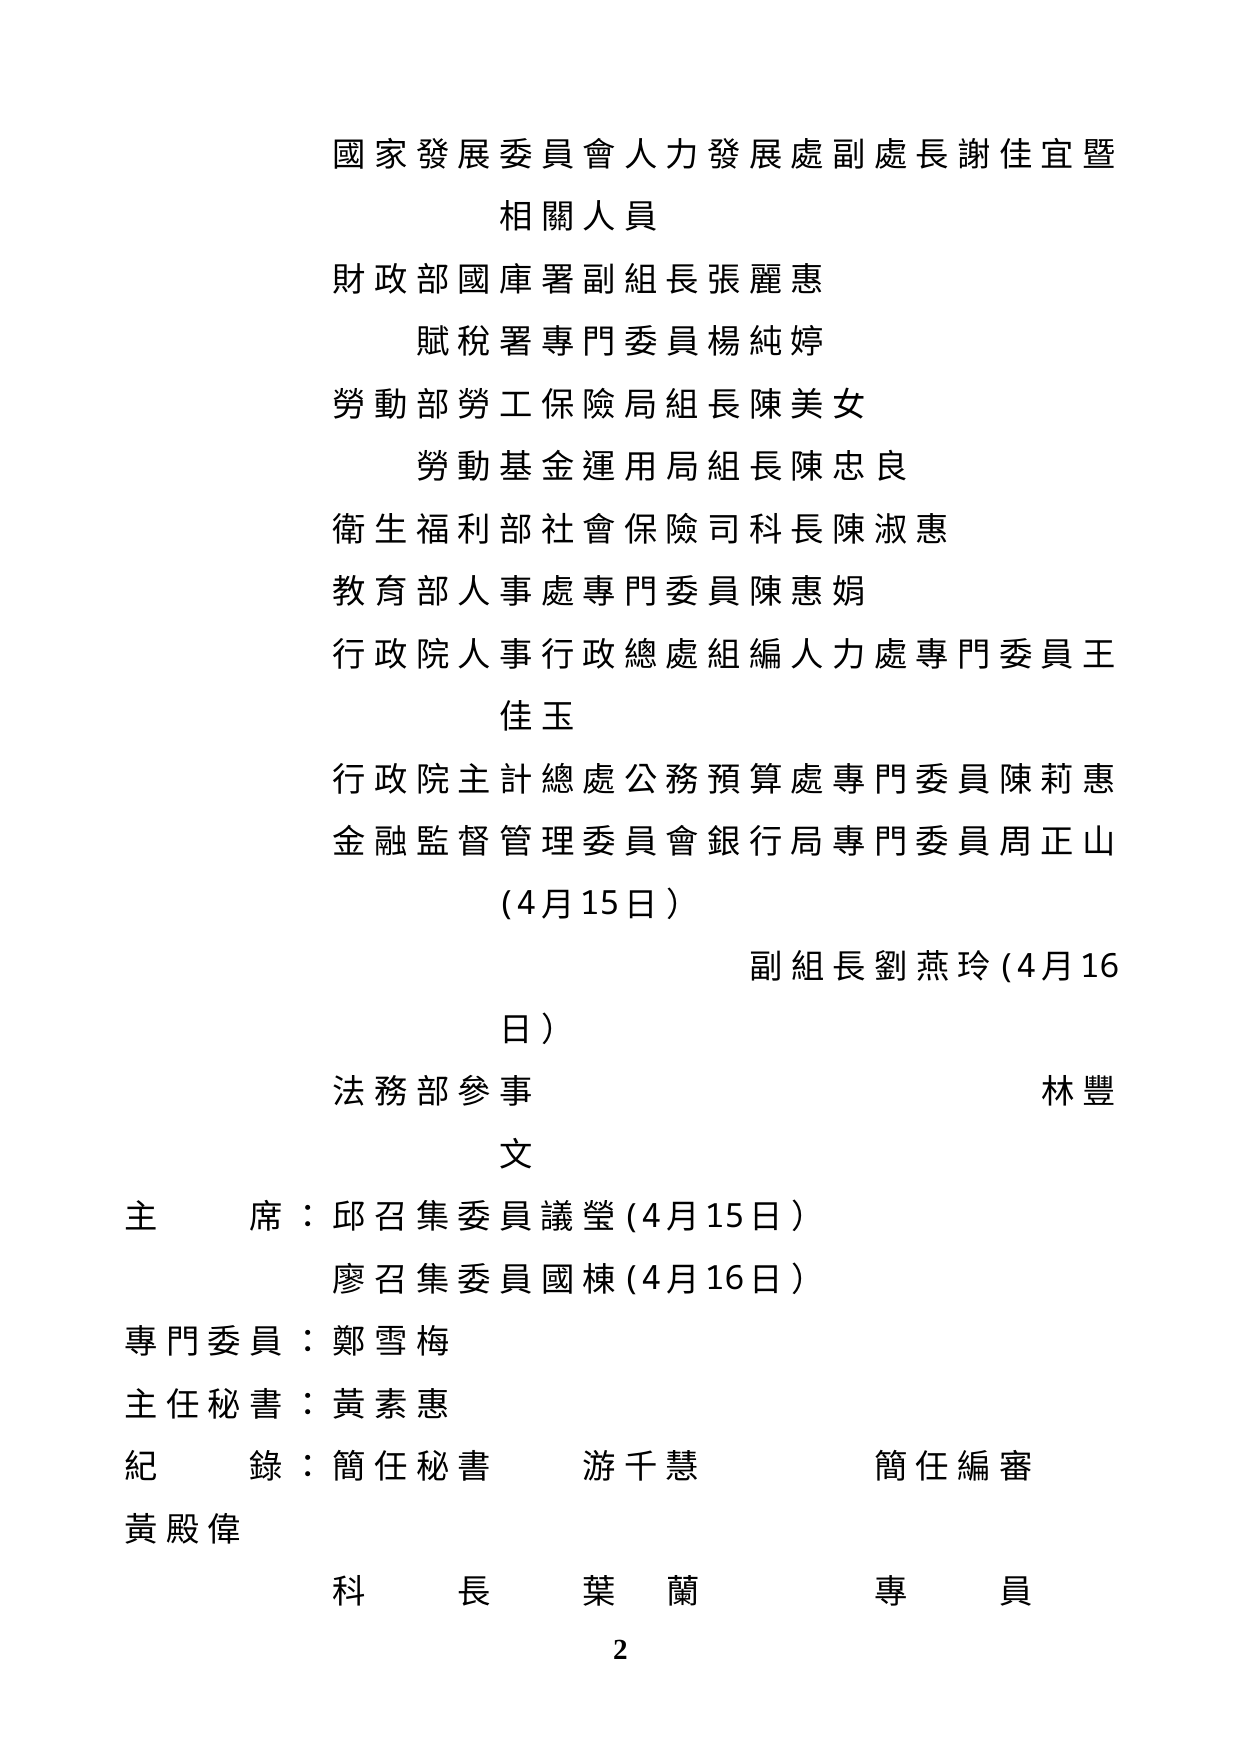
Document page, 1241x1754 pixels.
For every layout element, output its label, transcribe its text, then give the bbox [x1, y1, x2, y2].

text 國家發展委員會人力發展處副處長謝佳宜暨相關人員 [293, 110, 1120, 235]
text 財政部國庫署副組長張麗惠 [293, 235, 1120, 298]
text 紀 錄：簡任秘書 游千慧 簡任編審 黃殿偉 [120, 1423, 1120, 1548]
text 廖召集委員國棟(4月16日） [258, 1235, 1086, 1298]
text 副組長劉燕玲(4月16日） [466, 923, 1120, 1048]
text 主任秘書：黃素惠 [120, 1360, 1091, 1423]
text 行政院主計總處公務預算處專門委員陳莉惠 [293, 735, 1120, 798]
text 主 席：邱召集委員議瑩(4月15日） [120, 1173, 1086, 1235]
text 專門委員：鄭雪梅 [120, 1298, 1091, 1360]
text 教育部人事處專門委員陳惠娟 [293, 548, 1120, 610]
text 行政院人事行政總處組編人力處專門委員王佳玉 [293, 610, 1120, 735]
text 衛生福利部社會保險司科長陳淑惠 [293, 485, 1120, 548]
text 勞動基金運用局組長陳忠良 [397, 423, 1120, 485]
text 金融監督管理委員會銀行局專門委員周正山(4月15日） [293, 798, 1120, 923]
text 賦稅署專門委員楊純婷 [120, 298, 1120, 360]
text 科 長 葉 蘭 專 員 [120, 1548, 1120, 1610]
text 勞動部勞工保險局組長陳美女 [293, 360, 1120, 423]
text 法務部參事 林豐文 [293, 1048, 1120, 1173]
